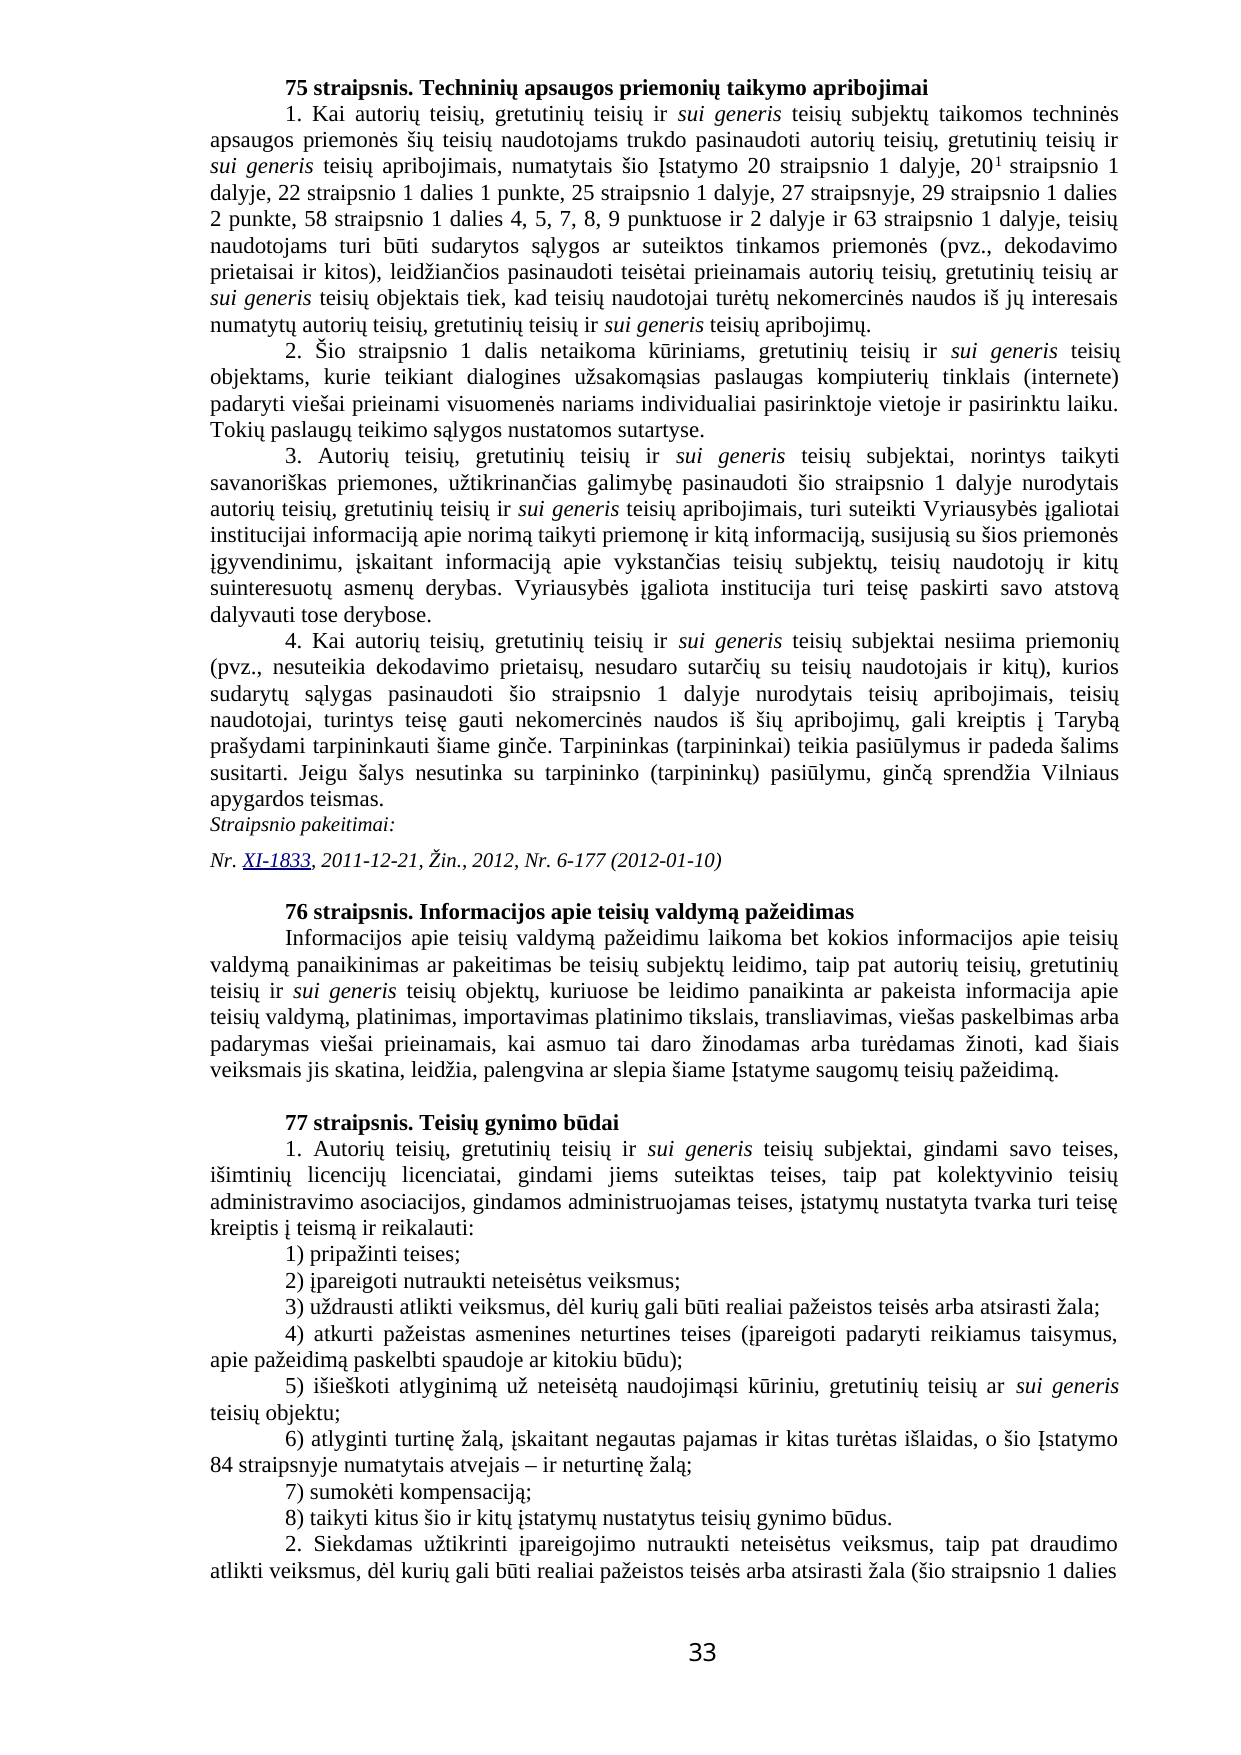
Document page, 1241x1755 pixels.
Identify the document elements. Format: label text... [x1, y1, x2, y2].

text 3. Autorių teisių, gretutinių teisių ir sui generis teisių subjektai, norintys taikyti savanoriškas priemones, užtikrinančias galimybę pasinaudoti šio straipsnio 1 dalyje nurodytais autorių teisių, gretutinių teisių ir sui generis teisių apribojimais, turi suteikti Vyriausybės įgaliotai institucijai informaciją apie norimą taikyti priemonę ir kitą informaciją, susijusią su šios priemonės įgyvendinimu, įskaitant informaciją apie vykstančias teisių subjektų, teisių naudotojų ir kitų suinteresuotų asmenų derybas. Vyriausybės įgaliota institucija turi teisę paskirti savo atstovą dalyvauti tose derybose. [210, 442, 1120, 627]
text 76 straipsnis. Informacijos apie teisių valdymą pažeidimas [210, 898, 1120, 924]
text Informacijos apie teisių valdymą pažeidimu laikoma bet kokios informacijos apie teisių valdymą panaikinimas ar pakeitimas be teisių subjektų leidimo, taip pat autorių teisių, gretutinių teisių ir sui generis teisių objektų, kuriuose be leidimo panaikinta ar pakeista informacija apie teisių valdymą, platinimas, importavimas platinimo tikslais, transliavimas, viešas paskelbimas arba padarymas viešai prieinamais, kai asmuo tai daro žinodamas arba turėdamas žinoti, kad šiais veiksmais jis skatina, leidžia, palengvina ar slepia šiame Įstatyme saugomų teisių pažeidimą. [210, 924, 1120, 1082]
text 7) sumokėti kompensaciją; [210, 1478, 1119, 1504]
text 2) įpareigoti nutraukti neteisėtus veiksmus; [210, 1267, 1119, 1293]
text Straipsnio pakeitimai: [210, 811, 1119, 836]
text Nr. XI-1833, 2011-12-21, Žin., 2012, Nr. 6-177 (2012-01-10) [210, 847, 1120, 872]
text 3) uždrausti atlikti veiksmus, dėl kurių gali būti realiai pažeistos teisės arba atsirasti žala; [210, 1293, 1119, 1319]
text 6) atlyginti turtinę žalą, įskaitant negautas pajamas ir kitas turėtas išlaidas, o šio Įstatymo 84 straipsnyje numatytais atvejais – ir neturtinę žalą; [210, 1425, 1119, 1478]
text 2. Šio straipsnio 1 dalis netaikoma kūriniams, gretutinių teisių ir sui generis teisių objektams, kurie teikiant dialogines užsakomąsias paslaugas kompiuterių tinklais (internete) padaryti viešai prieinami visuomenės nariams individualiai pasirinktoje vietoje ir pasirinktu laiku. Tokių paslaugų teikimo sąlygos nustatomos sutartyse. [210, 337, 1120, 442]
text 2. Siekdamas užtikrinti įpareigojimo nutraukti neteisėtus veiksmus, taip pat draudimo atlikti veiksmus, dėl kurių gali būti realiai pažeistos teisės arba atsirasti žala (šio straipsnio 1 dalies [210, 1530, 1119, 1583]
text 5) išieškoti atlyginimą už neteisėtą naudojimąsi kūriniu, gretutinių teisių ar sui generis teisių objektu; [210, 1372, 1119, 1425]
text 77 straipsnis. Teisių gynimo būdai [210, 1109, 1120, 1135]
text 4. Kai autorių teisių, gretutinių teisių ir sui generis teisių subjektai nesiima priemonių (pvz., nesuteikia dekodavimo prietaisų, nesudaro sutarčių su teisių naudotojais ir kitų), kurios sudarytų sąlygas pasinaudoti šio straipsnio 1 dalyje nurodytais teisių apribojimais, teisių naudotojai, turintys teisę gauti nekomercinės naudos iš šių apribojimų, gali kreiptis į Tarybą prašydami tarpininkauti šiame ginče. Tarpininkas (tarpininkai) teikia pasiūlymus ir padeda šalims susitarti. Jeigu šalys nesutinka su tarpininko (tarpininkų) pasiūlymu, ginčą sprendžia Vilniaus apygardos teismas. [210, 627, 1120, 811]
text 1. Kai autorių teisių, gretutinių teisių ir sui generis teisių subjektų taikomos techninės apsaugos priemonės šių teisių naudotojams trukdo pasinaudoti autorių teisių, gretutinių teisių ir sui generis teisių apribojimais, numatytais šio Įstatymo 20 straipsnio 1 dalyje, 201 straipsnio 1 dalyje, 22 straipsnio 1 dalies 1 punkte, 25 straipsnio 1 dalyje, 27 straipsnyje, 29 straipsnio 1 dalies 2 punkte, 58 straipsnio 1 dalies 4, 5, 7, 8, 9 punktuose ir 2 dalyje ir 63 straipsnio 1 dalyje, teisių naudotojams turi būti sudarytos sąlygos ar suteiktos tinkamos priemonės (pvz., dekodavimo prietaisai ir kitos), leidžiančios pasinaudoti teisėtai prieinamais autorių teisių, gretutinių teisių ar sui generis teisių objektais tiek, kad teisių naudotojai turėtų nekomercinės naudos iš jų interesais numatytų autorių teisių, gretutinių teisių ir sui generis teisių apribojimų. [210, 100, 1119, 337]
text 4) atkurti pažeistas asmenines neturtines teises (įpareigoti padaryti reikiamus taisymus, apie pažeidimą paskelbti spaudoje ar kitokiu būdu); [210, 1319, 1119, 1372]
text 1) pripažinti teises; [210, 1241, 1119, 1267]
text 75 straipsnis. Techninių apsaugos priemonių taikymo apribojimai [210, 73, 1120, 100]
text 1. Autorių teisių, gretutinių teisių ir sui generis teisių subjektai, gindami savo teises, išimtinių licencijų licenciatai, gindami jiems suteiktas teises, taip pat kolektyvinio teisių administravimo asociacijos, gindamos administruojamas teises, įstatymų nustatyta tvarka turi teisę kreiptis į teismą ir reikalauti: [210, 1135, 1119, 1241]
text 8) taikyti kitus šio ir kitų įstatymų nustatytus teisių gynimo būdus. [210, 1504, 1119, 1530]
